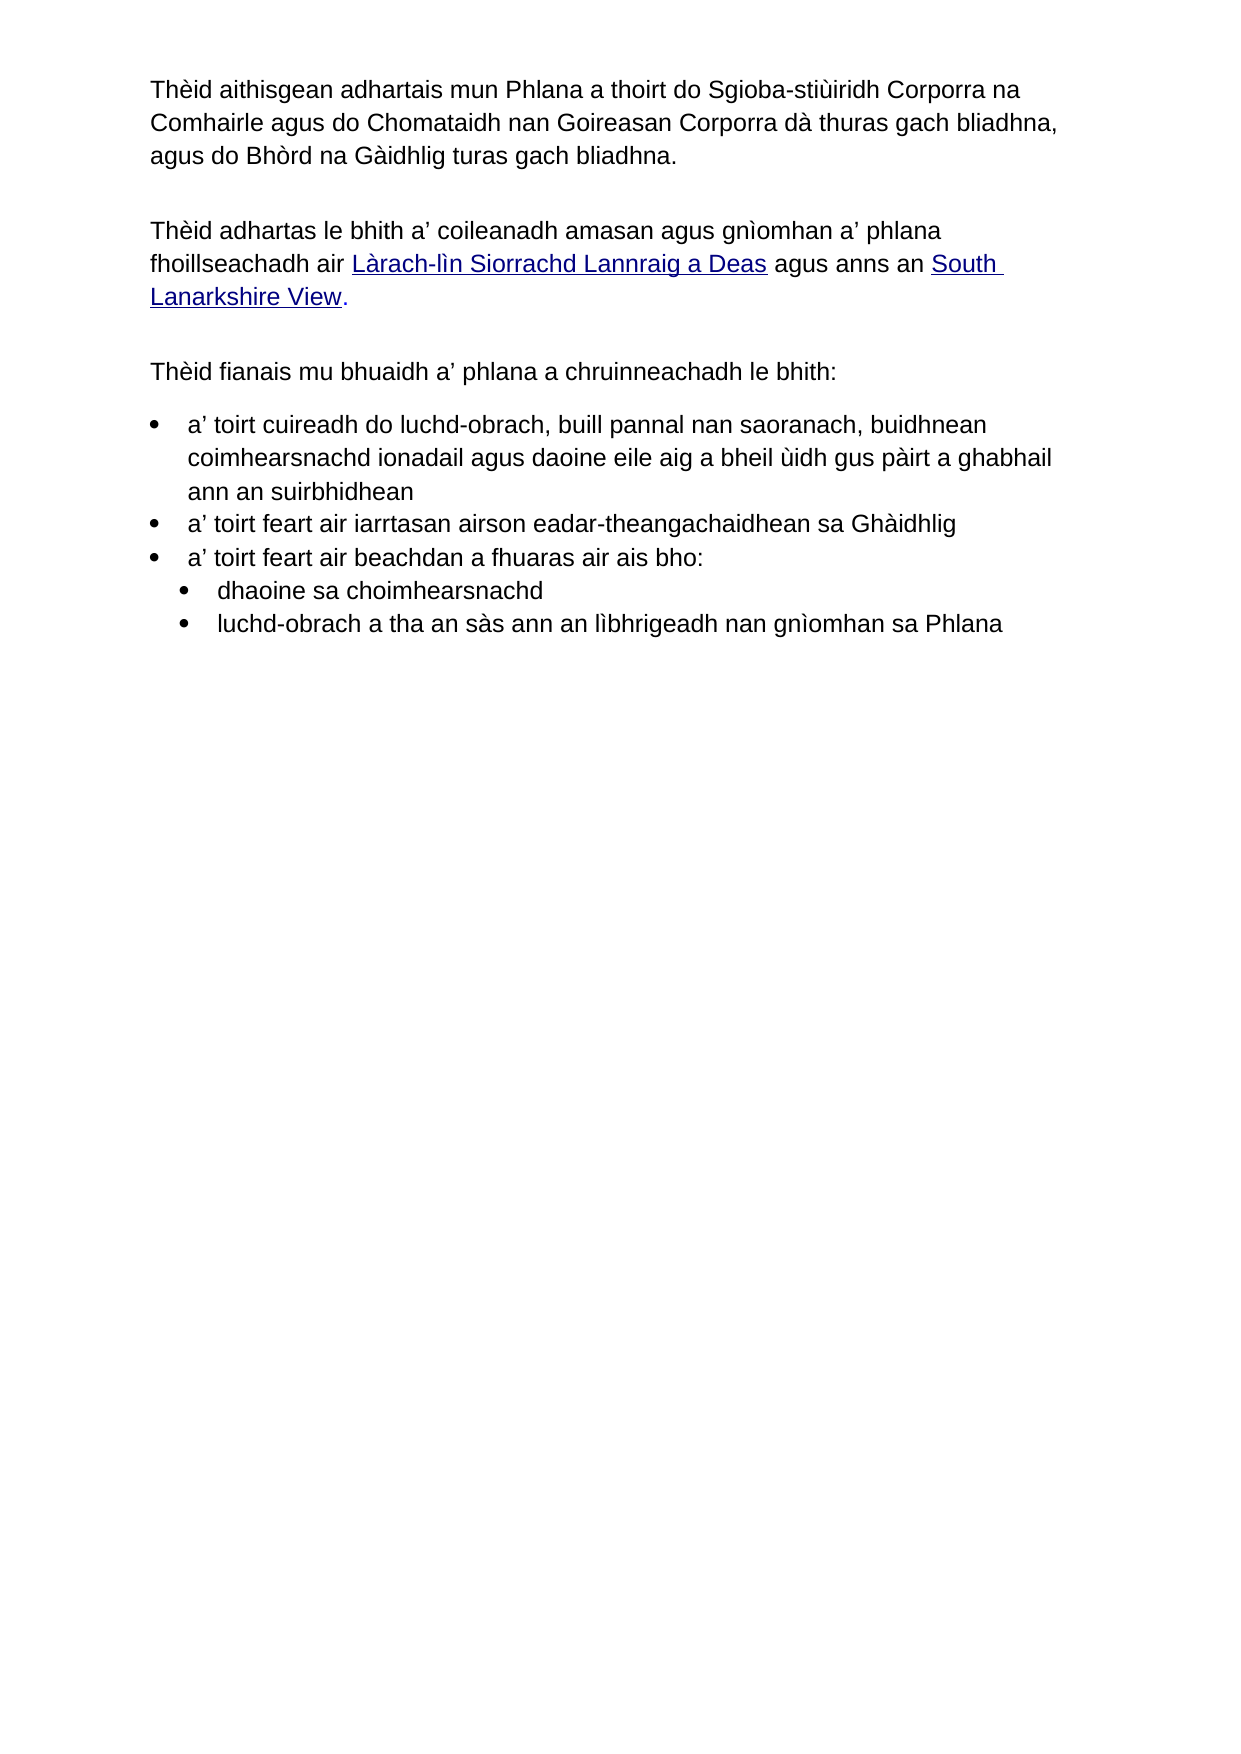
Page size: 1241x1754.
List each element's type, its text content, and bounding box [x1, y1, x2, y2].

list a’ toirt feart air iarrtasan airson eadar-theangachaidhean sa Ghàidhlig [150, 509, 1090, 538]
text Thèid adhartas le bhith a’ coileanadh amasan agus gnìomhan a’ phlana fhoillseachadh air Làrach-lìn Siorrachd Lannraig a Deas agus anns an South Lanarkshire View. [150, 216, 1090, 311]
list a’ toirt cuireadh do luchd-obrach, buill pannal nan saoranach, buidhnean coimhearsnachd ionadail agus daoine eile aig a bheil ùidh gus pàirt a ghabhail ann an suirbhidhean [150, 410, 1090, 505]
list luchd-obrach a tha an sàs ann an lìbhrigeadh nan gnìomhan sa Phlana [179, 609, 1090, 638]
list dhaoine sa choimhearsnachd [179, 576, 1090, 604]
text Thèid fianais mu bhuaidh a’ phlana a chruinneachadh le bhith: [150, 356, 1090, 385]
list a’ toirt feart air beachdan a fhuaras air ais bho: [150, 543, 1090, 571]
text Thèid aithisgean adhartais mun Phlana a thoirt do Sgioba-stiùiridh Corporra na Comhairle agus do Chomataidh nan Goireasan Corporra dà thuras gach bliadhna, agus do Bhòrd na Gàidhlig turas gach bliadhna. [150, 75, 1090, 170]
